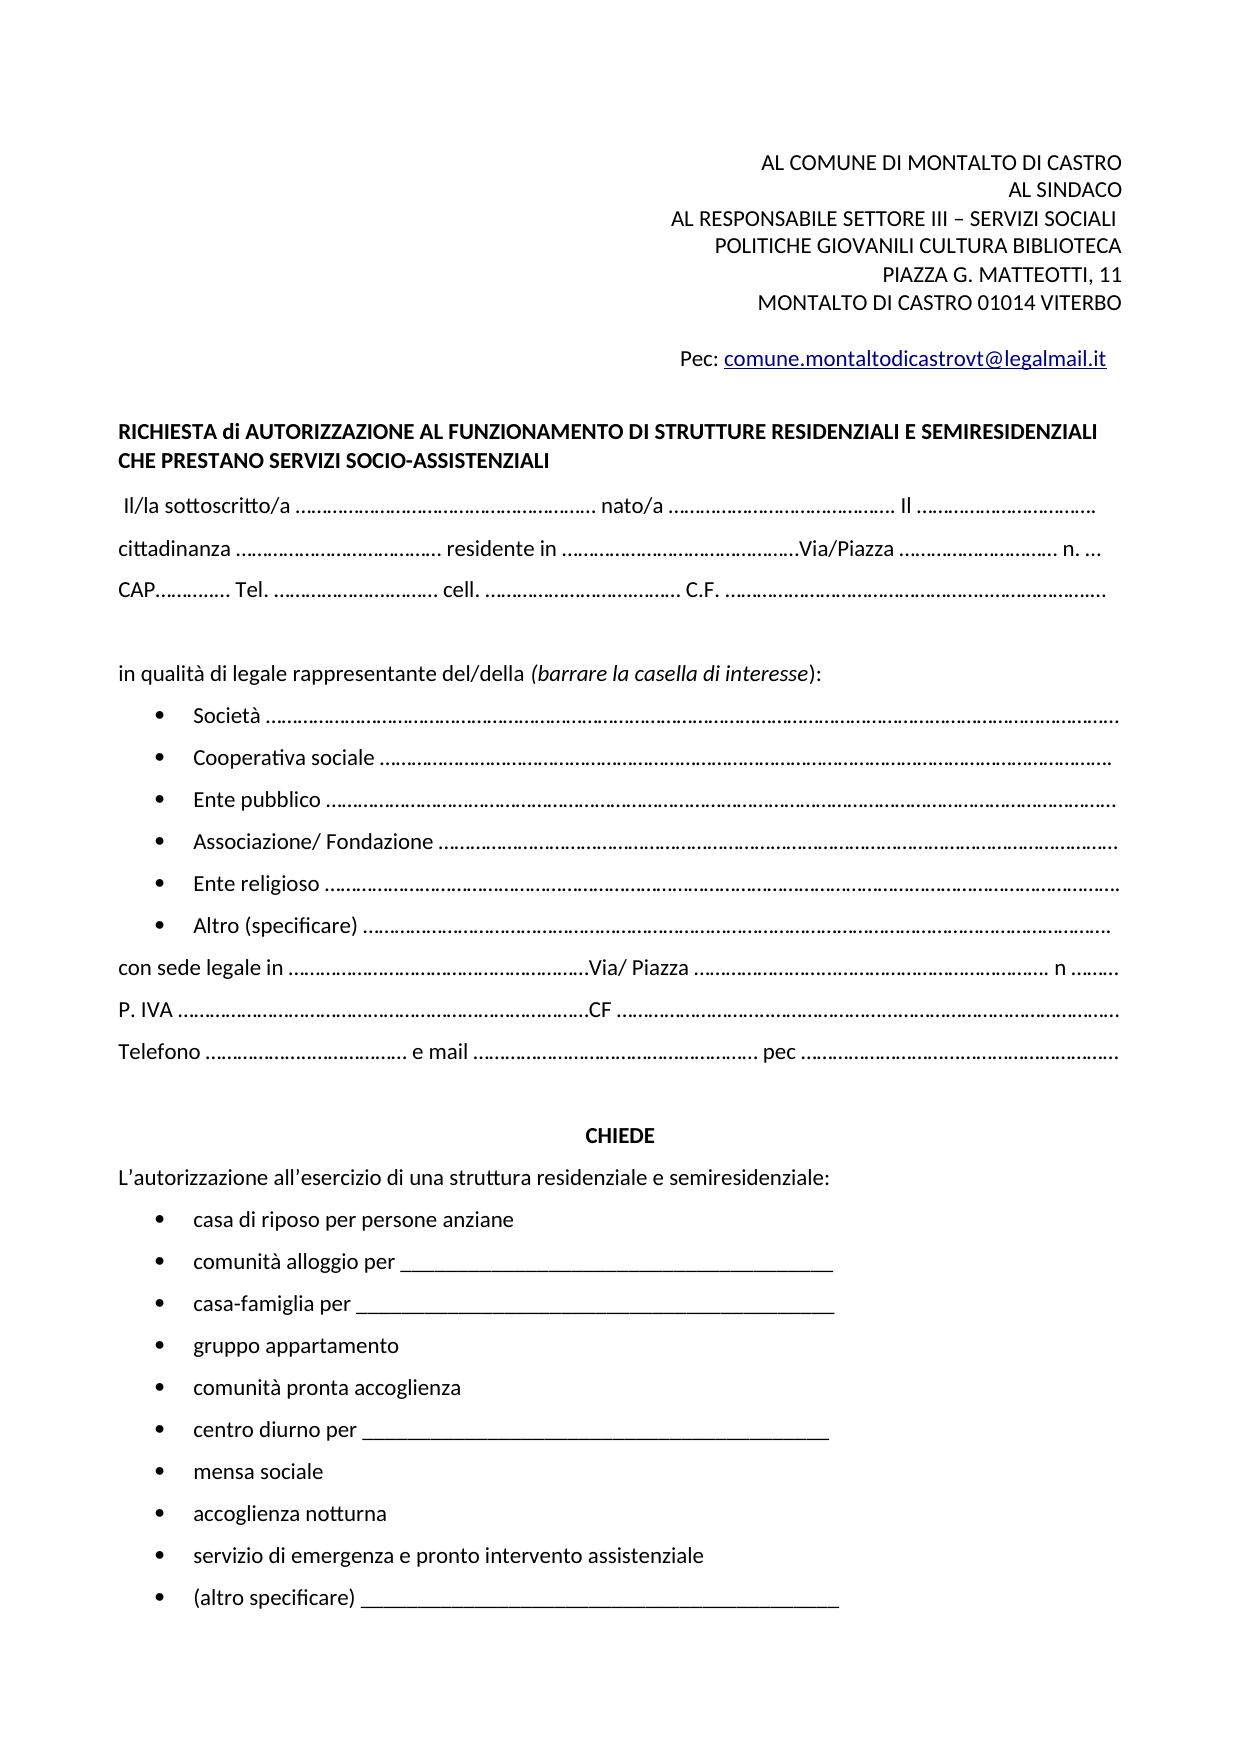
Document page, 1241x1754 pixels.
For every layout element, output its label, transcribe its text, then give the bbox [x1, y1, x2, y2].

list Associazione/ Fondazione ………………………………………………………………………………………………………………… [156, 827, 1122, 856]
text L’autorizzazione all’esercizio di una struttura residenziale e semiresidenziale: [118, 1163, 1122, 1191]
list (altro specificare) __________________________________________ [156, 1583, 1122, 1611]
text CHIEDE [118, 1121, 1122, 1149]
text RICHIESTA di AUTORIZZAZIONE AL FUNZIONAMENTO DI STRUTTURE RESIDENZIALI E SEMIRESIDENZIALI CHE PRESTANO SERVIZI SOCIO-ASSISTENZIALI [118, 417, 1122, 474]
list mensa sociale [156, 1457, 1122, 1485]
list Ente pubblico …………………………………………………………………………………………………………………………………… [156, 786, 1122, 813]
list Ente religioso ……………………………………………………………………………………………………………………………………. [156, 869, 1122, 897]
text AL SINDACO [118, 176, 1122, 204]
text AL RESPONSABILE SETTORE III – SERVIZI SOCIALI [118, 204, 1122, 232]
text con sede legale in …………………………………………………Via/ Piazza ……………………...…………………………………. n ……… [118, 953, 1122, 981]
list gruppo appartamento [156, 1331, 1122, 1359]
list Cooperativa sociale …………………………………………………………………………………………………………………………. [156, 743, 1122, 772]
list casa-famiglia per __________________________________________ [156, 1289, 1122, 1317]
list centro diurno per _________________________________________ [156, 1415, 1122, 1443]
text PIAZZA G. MATTEOTTI, 11 [118, 260, 1122, 288]
text MONTALTO DI CASTRO 01014 VITERBO [118, 288, 1122, 316]
list comunità pronta accoglienza [156, 1373, 1122, 1401]
list Società ……………………………………………………………………………………………………………………………………………… [156, 702, 1122, 729]
text P. IVA ……………………………………………………………………CF ………………………..…………………...…………………………………… [118, 995, 1122, 1023]
text Il/la sottoscritto/a ………………………………………………… nato/a ……………………………………. Il ……………………………. cittadinanza ………………………………… residente in ………………………………………Via/Piazza ………………………… n. … CAP………..… Tel. ………………….……… cell. ……………………….……… C.F. …………………………………………..……………….… [118, 492, 1122, 604]
list accoglienza notturna [156, 1499, 1122, 1527]
text AL COMUNE DI MONTALTO DI CASTRO [118, 148, 1122, 176]
list servizio di emergenza e pronto intervento assistenziale [156, 1541, 1122, 1569]
list casa di riposo per persone anziane [156, 1205, 1122, 1233]
text Pec: comune.montaltodicastrovt@legalmail.it [118, 344, 1122, 372]
list Altro (specificare) ……………………………………………………………………………………………………………………………. [156, 911, 1122, 939]
list comunità alloggio per ______________________________________ [156, 1247, 1122, 1275]
text in qualità di legale rappresentante del/della (barrare la casella di interesse): [118, 659, 1122, 688]
text POLITICHE GIOVANILI CULTURA BIBLIOTECA [118, 232, 1122, 260]
text Telefono ………………..……………… e mail ……………………………………………… pec ………………………...………………………… [118, 1037, 1122, 1065]
